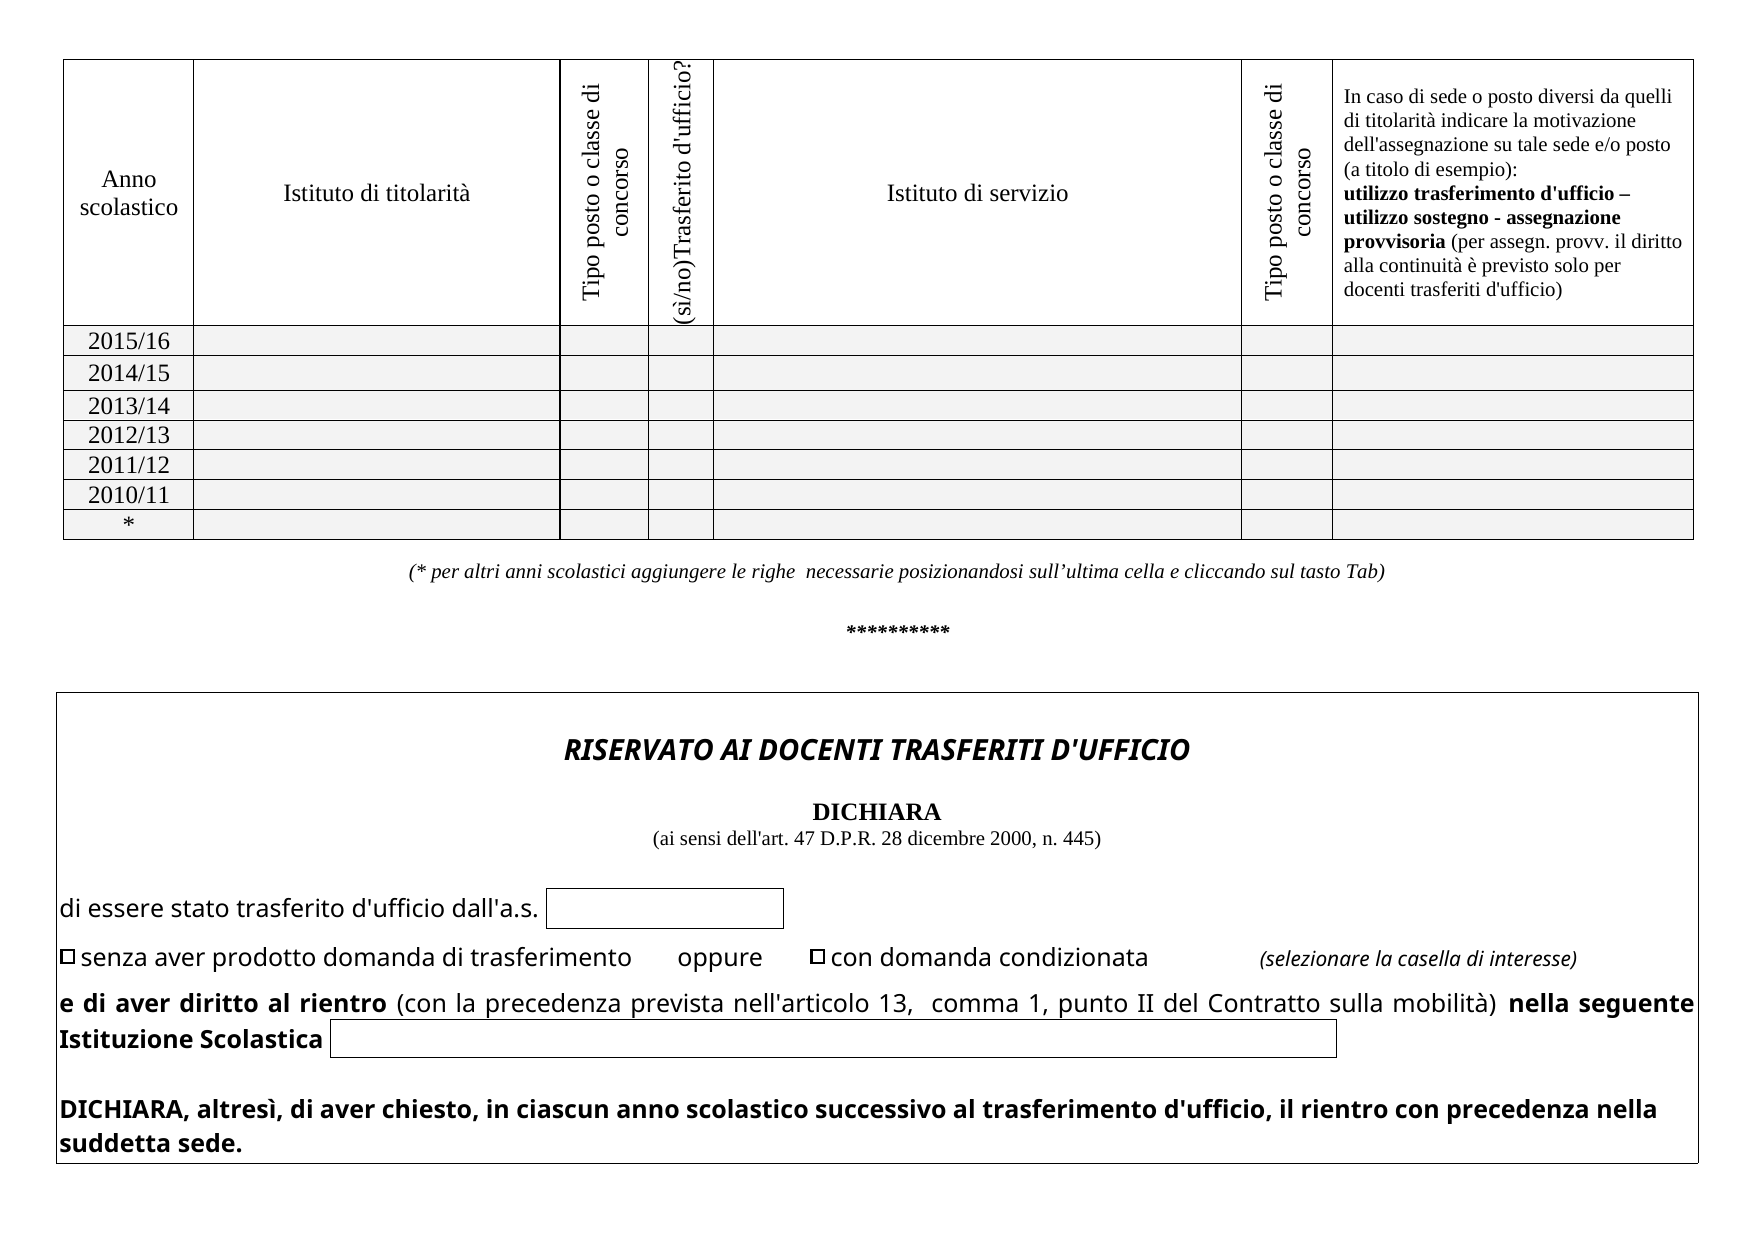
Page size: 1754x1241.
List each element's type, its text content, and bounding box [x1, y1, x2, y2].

table_cell [561, 510, 648, 539]
table_cell [1333, 450, 1693, 479]
table_cell [714, 450, 1241, 479]
table_cell 2013/14 [64, 391, 193, 419]
table_cell [1242, 480, 1332, 509]
table_cell 2015/16 [64, 326, 193, 355]
table_cell [194, 480, 559, 509]
text RISERVATO AI DOCENTI TRASFERITI D'UFFICIO [59, 729, 1695, 768]
table_cell * [64, 510, 193, 539]
text DICHIARA [59, 797, 1695, 826]
table_cell [649, 510, 713, 539]
table_cell [1333, 326, 1693, 355]
table_cell [561, 421, 648, 449]
table_cell [714, 391, 1241, 419]
table_cell [714, 326, 1241, 355]
table_cell [1242, 326, 1332, 355]
text (* per altri anni scolastici aggiungere le righe necessarie posizionandosi sull’ultima cella e cliccando sul tasto Tab) [59, 559, 1735, 583]
table_cell [194, 326, 559, 355]
table_cell [1242, 450, 1332, 479]
table_cell [561, 356, 648, 390]
table_header Istituto di titolarità [194, 60, 559, 325]
text senza aver prodotto domanda di trasferimento oppure con domanda condizionata (selezionare la casella di interesse) [57, 936, 1698, 973]
table_cell [649, 326, 713, 355]
table_cell [194, 421, 559, 449]
table_cell [1333, 480, 1693, 509]
table_cell [561, 391, 648, 419]
table_cell [714, 356, 1241, 390]
table_cell [1242, 391, 1332, 419]
text e di aver diritto al rientro (con la precedenza prevista nell'articolo 13, comma 1, punto II del Contratto sulla mobilità) nella seguente Istituzione Scolastica [57, 982, 1698, 1057]
text [784, 888, 1695, 928]
text (ai sensi dell'art. 47 D.P.R. 28 dicembre 2000, n. 445) [59, 826, 1695, 850]
table_cell [561, 326, 648, 355]
table_header Tipo posto o classe di concorso [561, 60, 648, 325]
table_cell [194, 391, 559, 419]
table_cell 2012/13 [64, 421, 193, 449]
table_cell [714, 421, 1241, 449]
table_cell [194, 450, 559, 479]
table_cell [649, 450, 713, 479]
table_cell [649, 356, 713, 390]
table_cell [561, 450, 648, 479]
table_cell [649, 421, 713, 449]
table_header Anno scolastico [64, 60, 193, 325]
text ********** [59, 619, 1735, 644]
table_cell [649, 391, 713, 419]
table_cell [1242, 510, 1332, 539]
table_cell [1333, 510, 1693, 539]
text di essere stato trasferito d'ufficio dall'a.s. [59, 888, 546, 928]
table_header Tipo posto o classe di concorso [1242, 60, 1332, 325]
table_cell [1333, 391, 1693, 419]
table_cell [561, 480, 648, 509]
table_cell 2011/12 [64, 450, 193, 479]
table_cell 2010/11 [64, 480, 193, 509]
table_cell [1333, 356, 1693, 390]
table_cell [714, 510, 1241, 539]
table_header Istituto di servizio [714, 60, 1241, 325]
table_cell [194, 356, 559, 390]
table_cell [1242, 421, 1332, 449]
table_cell [649, 480, 713, 509]
table_header Trasferito d'ufficio? (sì/no) [649, 60, 713, 325]
text DICHIARA, altresì, di aver chiesto, in ciascun anno scolastico successivo al trasferimento d'ufficio, il rientro con precedenza nella suddetta sede. [57, 1088, 1698, 1163]
table_cell [1333, 421, 1693, 449]
table_header In caso di sede o posto diversi da quelli di titolarità indicare la motivazione dell'assegnazione su tale sede e/o posto (a titolo di esempio): utilizzo trasferimento d'ufficio – utilizzo sostegno - assegnazione provvisoria (per assegn. provv. il diritto alla continuità è previsto solo per docenti trasferiti d'ufficio) [1333, 60, 1693, 325]
table_cell [714, 480, 1241, 509]
table_cell [194, 510, 559, 539]
table_cell [1242, 356, 1332, 390]
table_cell 2014/15 [64, 356, 193, 390]
